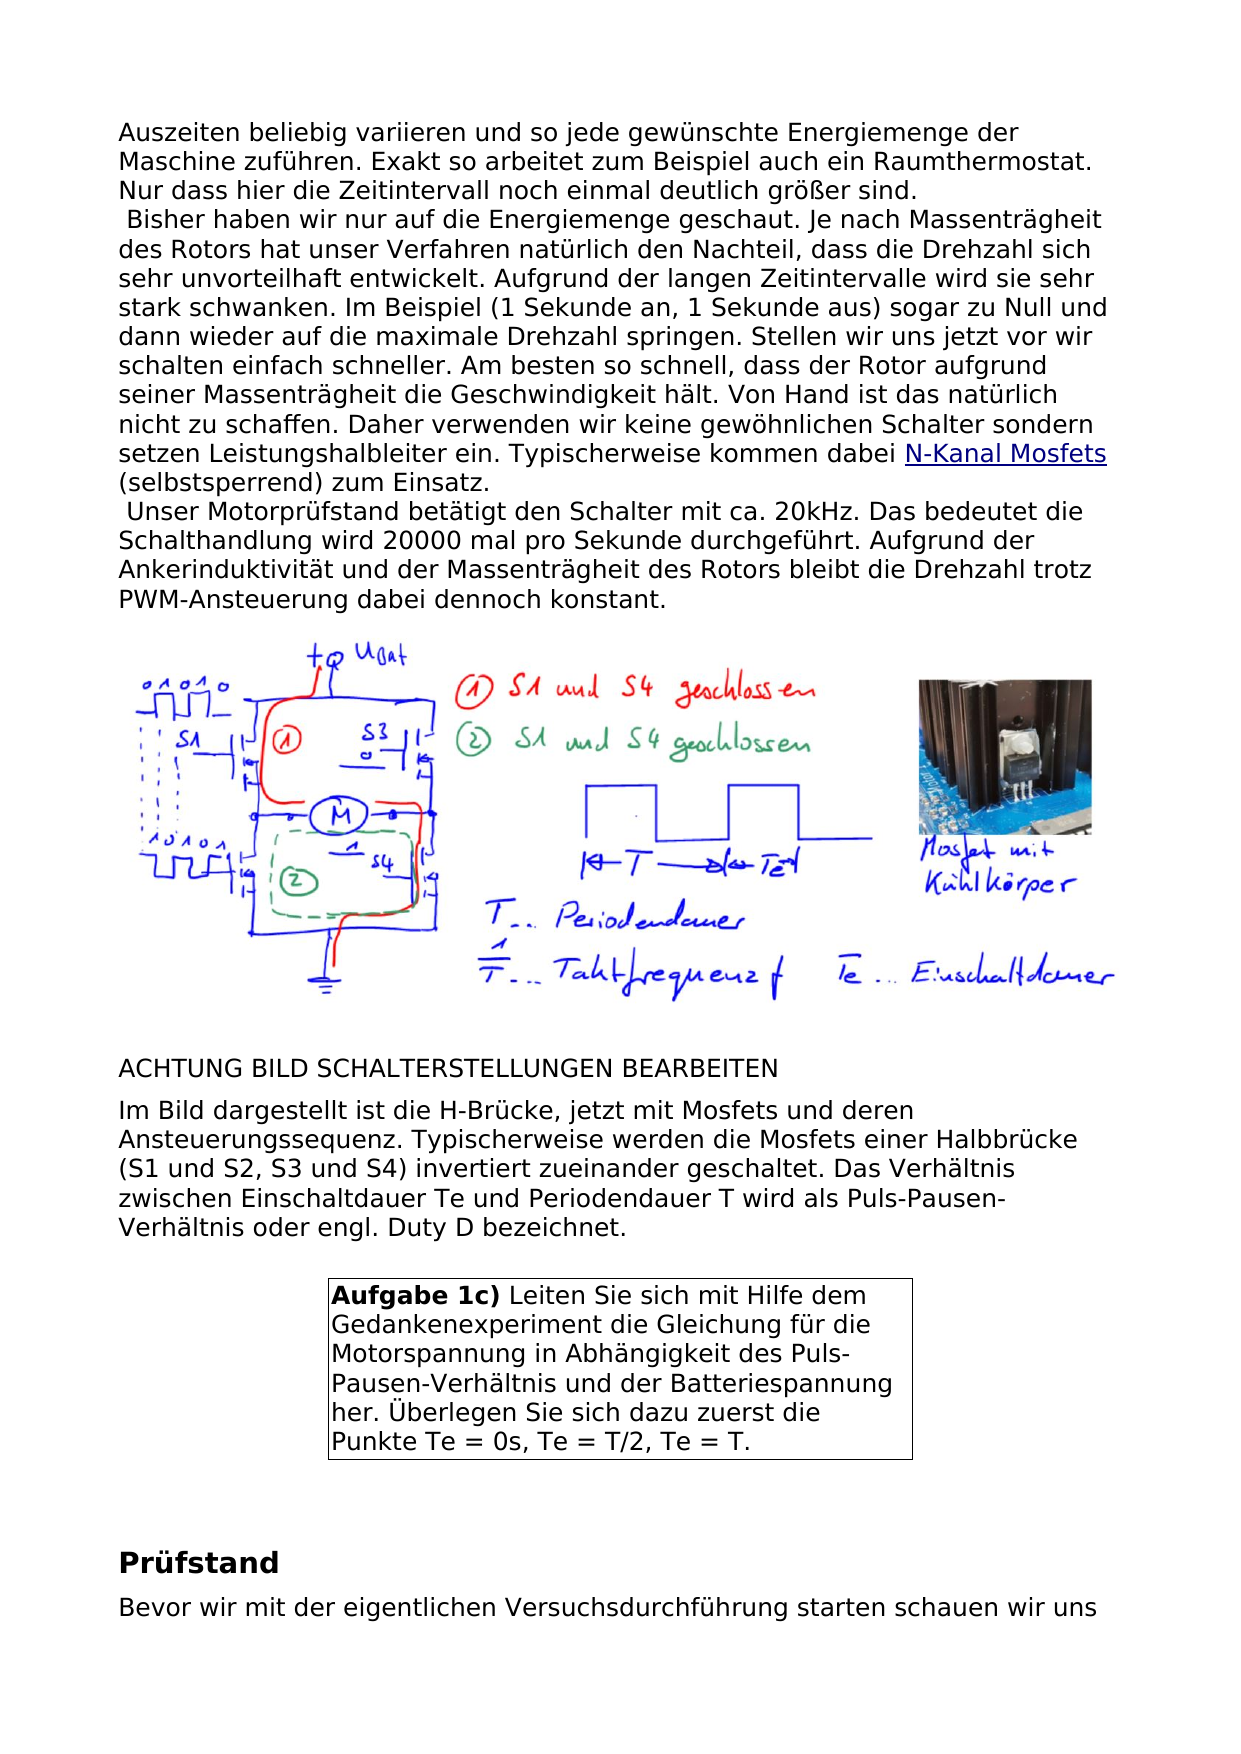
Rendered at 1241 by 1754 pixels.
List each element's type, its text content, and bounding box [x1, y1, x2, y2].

text Auszeiten beliebig variieren und so jede gewünschte Energiemenge der Maschine zuführen. Exakt so arbeitet zum Beispiel auch ein Raumthermostat. Nur dass hier die Zeitintervall noch einmal deutlich größer sind. Bisher haben wir nur auf die Energiemenge geschaut. Je nach Massenträgheit des Rotors hat unser Verfahren natürlich den Nachteil, dass die Drehzahl sich sehr unvorteilhaft entwickelt. Aufgrund der langen Zeitintervalle wird sie sehr stark schwanken. Im Beispiel (1 Sekunde an, 1 Sekunde aus) sogar zu Null und dann wieder auf die maximale Drehzahl springen. Stellen wir uns jetzt vor wir schalten einfach schneller. Am besten so schnell, dass der Rotor aufgrund seiner Massenträgheit die Geschwindigkeit hält. Von Hand ist das natürlich nicht zu schaffen. Daher verwenden wir keine gewöhnlichen Schalter sondern setzen Leistungshalbleiter ein. Typischerweise kommen dabei N-Kanal Mosfets (selbstsperrend) zum Einsatz. Unser Motorprüfstand betätigt den Schalter mit ca. 20kHz. Das bedeutet die Schalthandlung wird 20000 mal pro Sekunde durchgeführt. Aufgrund der Ankerinduktivität und der Massenträgheit des Rotors bleibt die Drehzahl trotz PWM-Ansteuerung dabei dennoch konstant. [118, 118, 1122, 614]
table_header Aufgabe 1c) Leiten Sie sich mit Hilfe dem Gedankenexperiment die Gleichung für die Motorspannung in Abhängigkeit des Puls-Pausen-Verhältnis und der Batteriespannung her. Überlegen Sie sich dazu zuerst die Punkte Te = 0s, Te = T/2, Te = T. [329, 1279, 912, 1459]
picture [118, 626, 1123, 1013]
subtitle Prüfstand [118, 1547, 1122, 1581]
text ACHTUNG BILD SCHALTERSTELLUNGEN BEARBEITEN [118, 1055, 1122, 1084]
text Im Bild dargestellt ist die H-Brücke, jetzt mit Mosfets und deren Ansteuerungssequenz. Typischerweise werden die Mosfets einer Halbbrücke (S1 und S2, S3 und S4) invertiert zueinander geschaltet. Das Verhältnis zwischen Einschaltdauer Te und Periodendauer T wird als Puls-Pausen-Verhältnis oder engl. Duty D bezeichnet. [118, 1096, 1122, 1242]
text Bevor wir mit der eigentlichen Versuchsdurchführung starten schauen wir uns [118, 1593, 1122, 1622]
